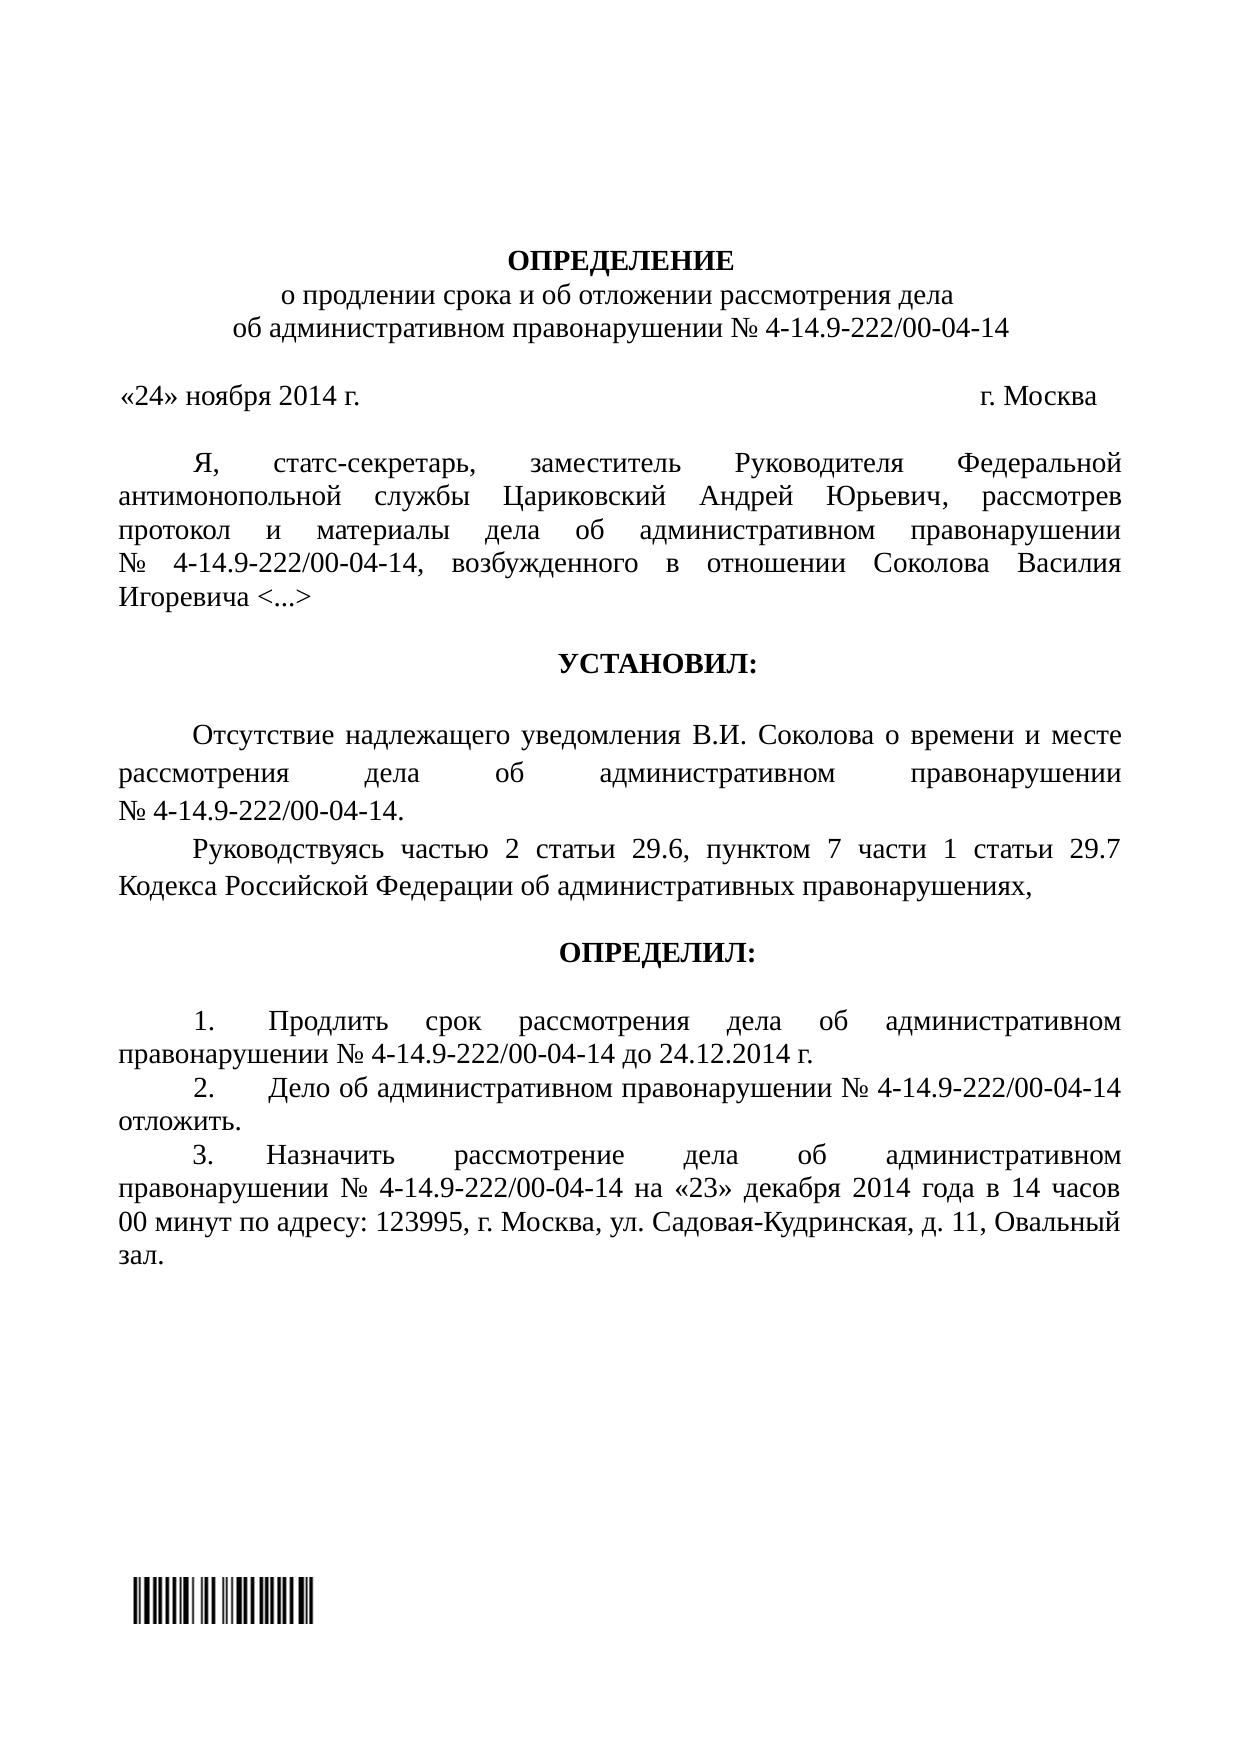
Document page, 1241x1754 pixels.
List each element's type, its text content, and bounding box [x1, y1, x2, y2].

list Продлить срок рассмотрения дела об административном правонарушении № 4-14.9-222/00-04-14 до 24.12.2014 г. [118, 1003, 1122, 1070]
text УСТАНОВИЛ: [118, 646, 1122, 679]
list Дело об административном правонарушении № 4-14.9-222/00-04-14 отложить. [118, 1070, 1122, 1137]
text об административном правонарушении № 4-14.9-222/00-04-14 [120, 311, 1122, 344]
text «24» ноября 2014 г. г. Москва [120, 378, 1122, 411]
text Я, статс-секретарь, заместитель Руководителя Федеральной антимонопольной службы Цариковский Андрей Юрьевич, рассмотрев протокол и материалы дела об административном правонарушении № 4-14.9-222/00-04-14, возбужденного в отношении Соколова Василия Игоревича <...> [118, 445, 1122, 612]
text 3. Назначить рассмотрение дела об административном правонарушении № 4-14.9-222/00-04-14 на «23» декабря 2014 года в 14 часов 00 минут по адресу: 123995, г. Москва, ул. Садовая-Кудринская, д. 11, Овальный зал. [118, 1137, 1122, 1271]
picture [118, 1577, 331, 1624]
text о продлении срока и об отложении рассмотрения дела [120, 277, 1122, 311]
text Отсутствие надлежащего уведомления В.И. Соколова о времени и месте рассмотрения дела об административном правонарушении № 4-14.9-222/00-04-14. [118, 713, 1122, 826]
text ОПРЕДЕЛЕНИЕ [120, 243, 1122, 277]
text Руководствуясь частью 2 статьи 29.6, пунктом 7 части 1 статьи 29.7 Кодекса Российской Федерации об административных правонарушениях, [118, 826, 1122, 902]
text ОПРЕДЕЛИЛ: [118, 936, 1122, 969]
